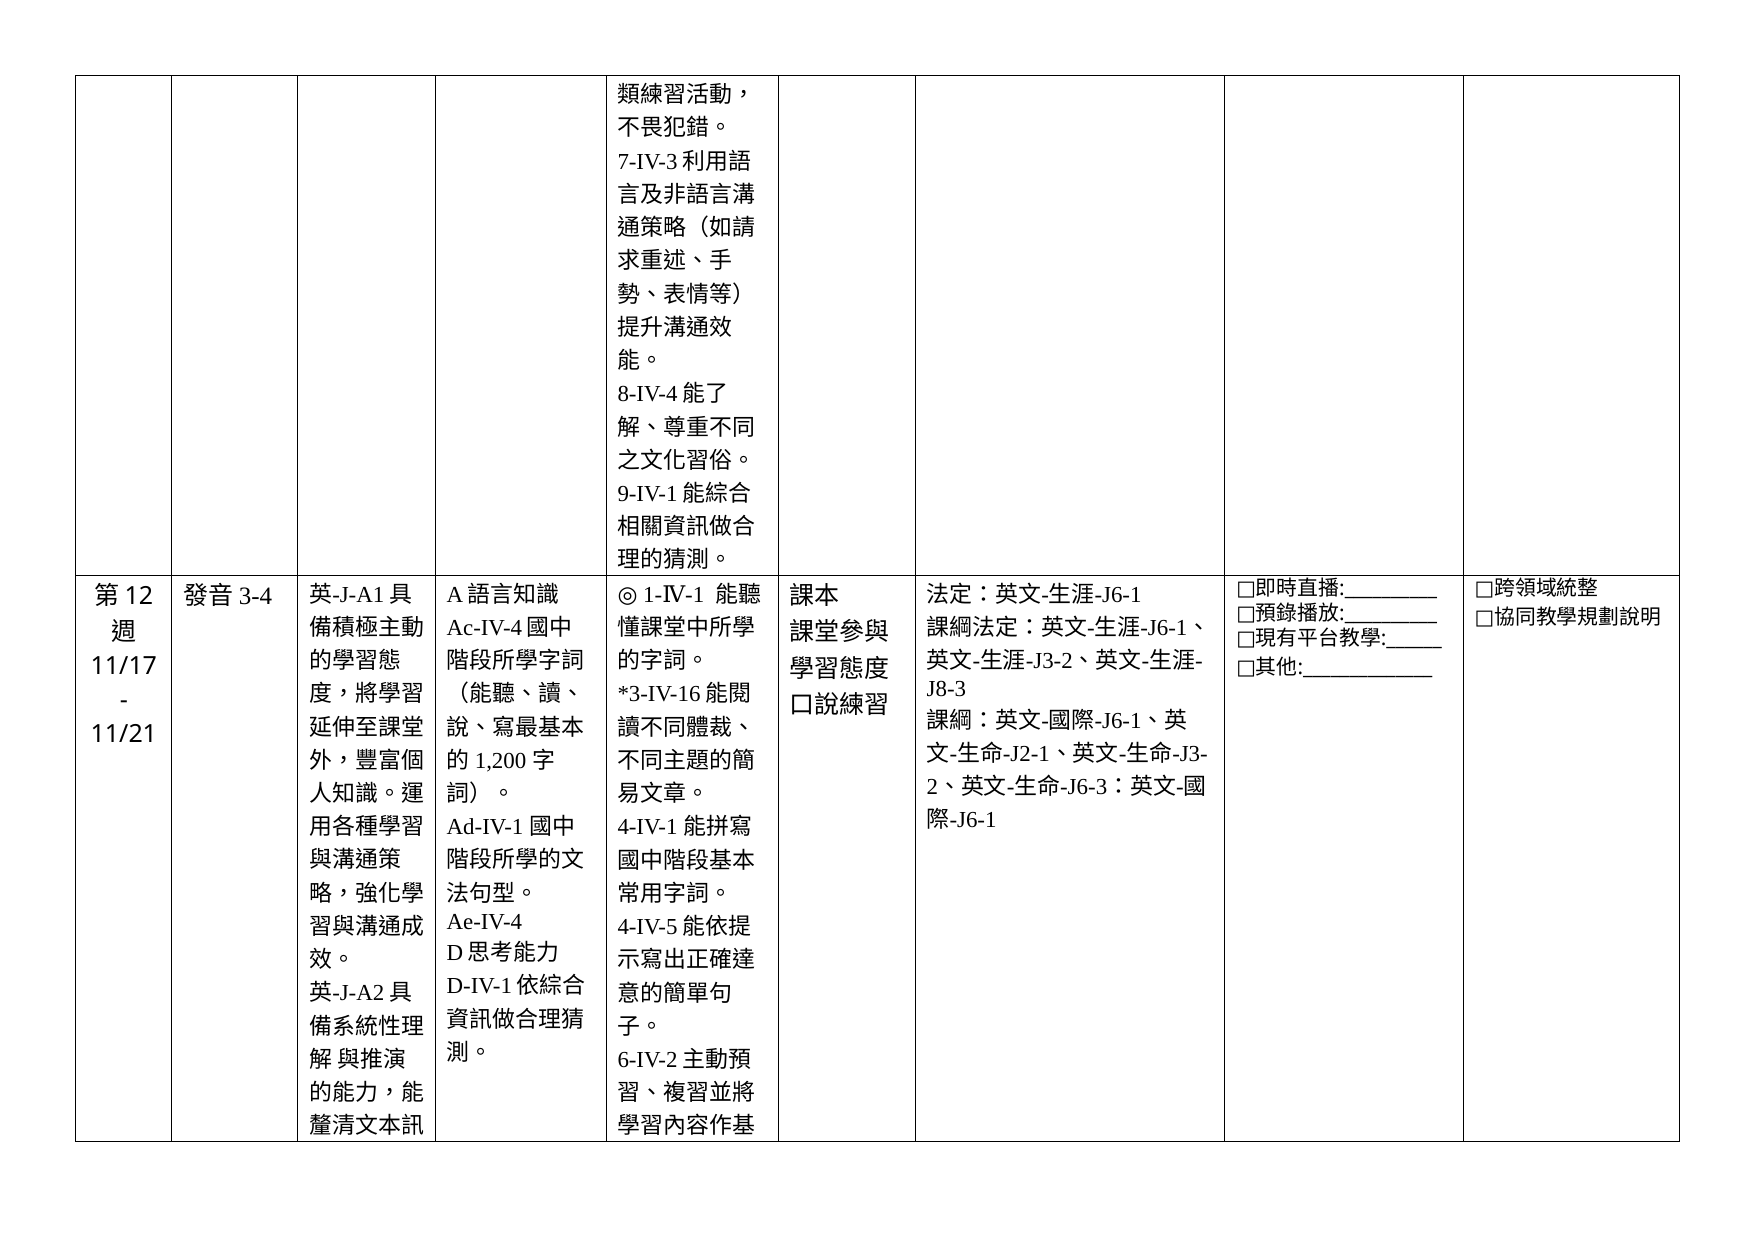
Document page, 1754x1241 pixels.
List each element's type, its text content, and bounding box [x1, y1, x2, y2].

table_cell 發音 3-4 [172, 576, 297, 1141]
table_cell □即時直播:__________ □預錄播放:__________ □現有平台教學:______ □其他:______________ [1225, 576, 1463, 1141]
table_cell [1464, 76, 1679, 574]
table_cell [779, 76, 915, 574]
table_cell [298, 76, 435, 574]
table_cell [76, 76, 171, 574]
table_cell [916, 76, 1224, 574]
table_cell 第12週 11/17-11/21 [76, 576, 171, 1141]
table_cell [1225, 76, 1463, 574]
table_cell 英-J-A1具備積極主動的學習態度，將學習延伸至課堂外，豐富個人知識。運用各種學習與溝通策略，強化學習與溝通成效。 英-J-A2具備系統性理解 與推演的能力，能釐清文本訊 [298, 576, 435, 1141]
table_cell ◎ 1-Ⅳ-1 能聽懂課堂中所學的字詞。 *3-IV-16能閱讀不同體裁、不同主題的簡易文章。 4-IV-1 能拼寫國中階段基本常用字詞。 4-IV-5能依提示寫出正確達意的簡單句子。 6-IV-2主動預習、複習並將學習內容作基 [607, 576, 778, 1141]
table_cell 類練習活動，不畏犯錯。 7-IV-3利用語言及非語言溝通策略（如請求重述、手勢、表情等）提升溝通效能。 8-IV-4能了解、尊重不同之文化習俗。 9-IV-1能綜合相關資訊做合理的猜測。 [607, 76, 778, 574]
table_cell [436, 76, 606, 574]
table_cell 課本 課堂參與 學習態度 口說練習 [779, 576, 915, 1141]
table_cell □跨領域統整 □協同教學規劃說明 [1464, 576, 1679, 1141]
table_cell A語言知識 Ac-IV-4國中階段所學字詞（能聽、讀、說、寫最基本的 1,200 字詞）。 Ad-IV-1 國中階段所學的文法句型。 Ae-IV-4 D思考能力 D-IV-1依綜合資訊做合理猜測。 [436, 576, 606, 1141]
table_cell 法定：英文-生涯-J6-1 課綱法定：英文-生涯-J6-1、英文-生涯-J3-2、英文-生涯-J8-3 課綱：英文-國際-J6-1、英文-生命-J2-1、英文-生命-J3-2、英文-生命-J6-3：英文-國際-J6-1 [916, 576, 1224, 1141]
table_cell [172, 76, 297, 574]
